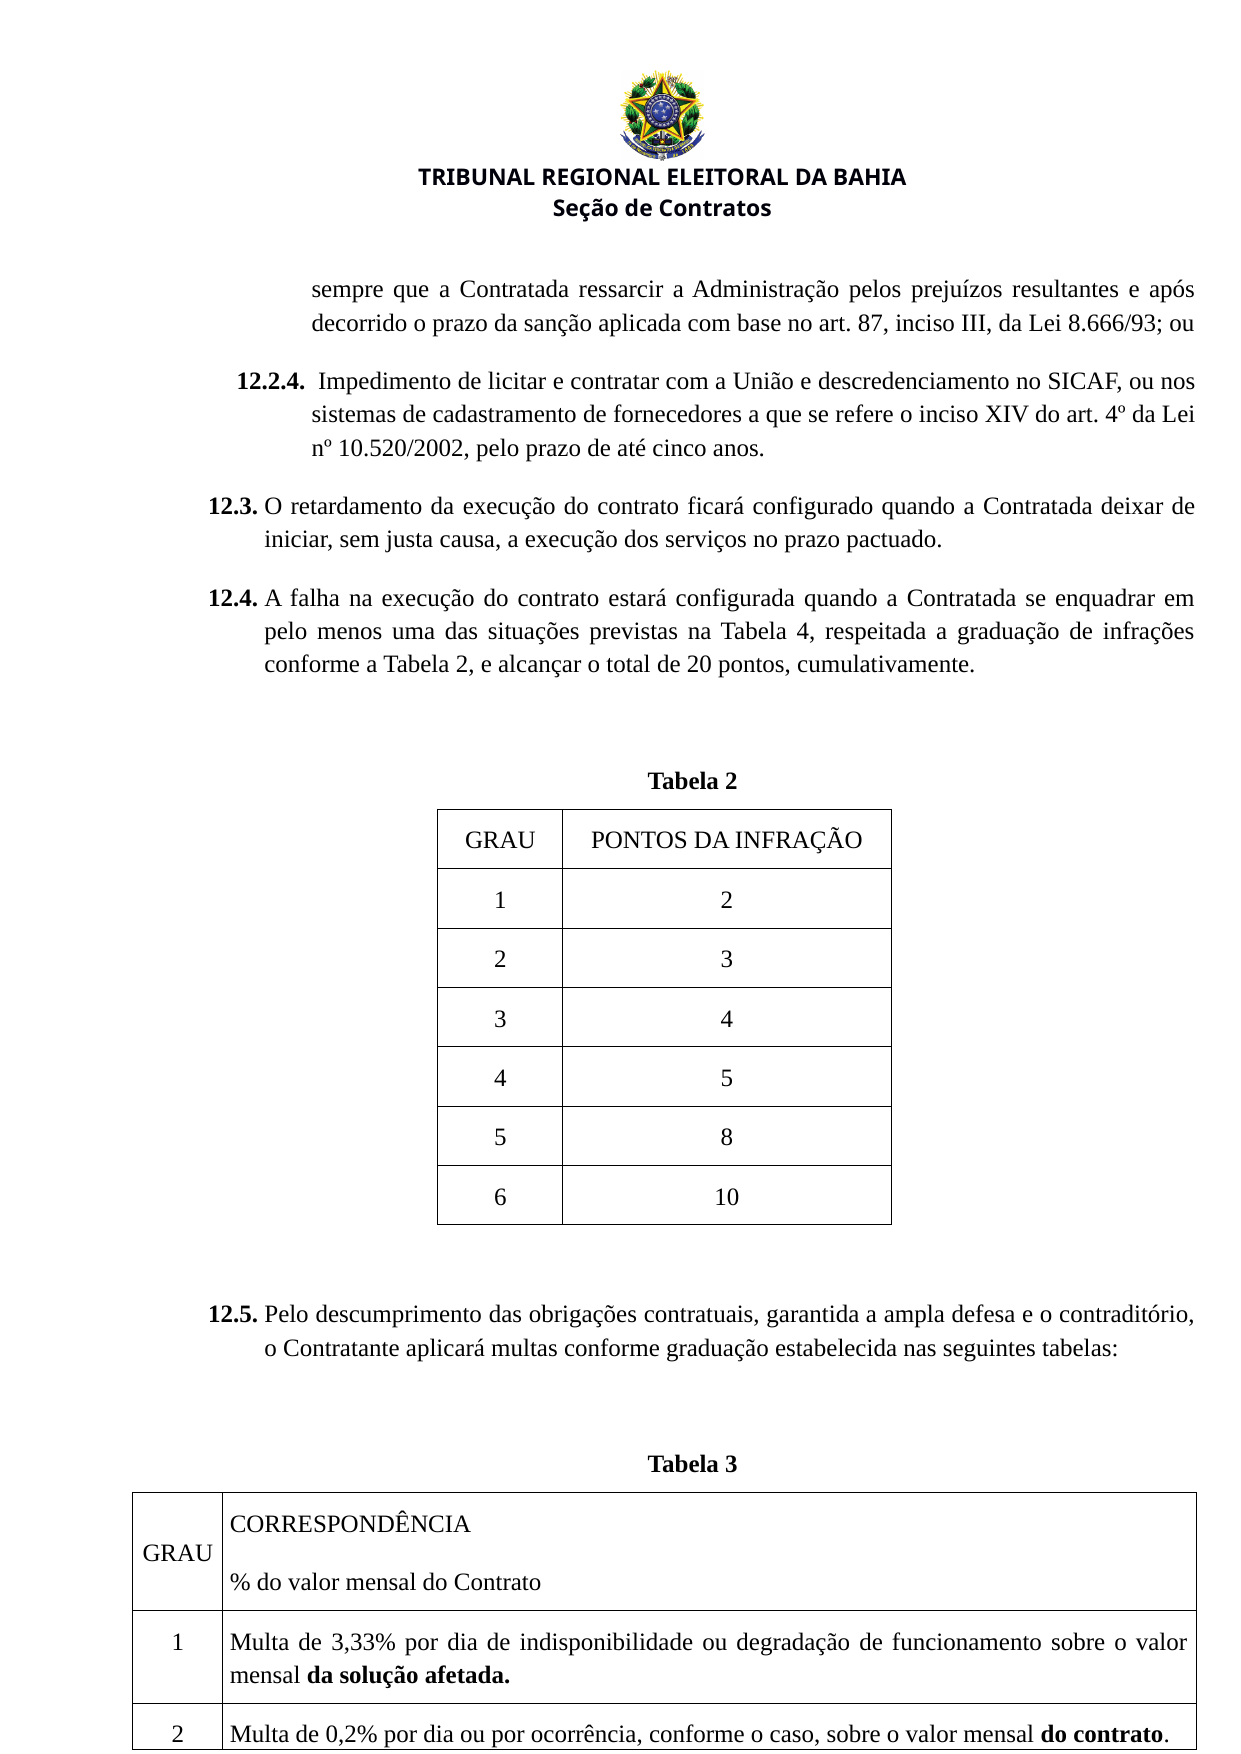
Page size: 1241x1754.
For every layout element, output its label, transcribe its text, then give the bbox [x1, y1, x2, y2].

table_cell Multa de 0,2% por dia ou por ocorrência, conforme o caso, sobre o valor mensal do contrato. [223, 1704, 1196, 1749]
list Tabela 3 [189, 1446, 1196, 1479]
table_cell 10 [563, 1166, 891, 1224]
table_cell 5 [563, 1047, 891, 1106]
table_header PONTOS DA INFRAÇÃO [563, 810, 891, 868]
list Tabela 2 [189, 763, 1196, 796]
table_header GRAU [133, 1493, 222, 1610]
table_header GRAU [438, 810, 562, 868]
table_cell 2 [438, 929, 562, 987]
table_cell 3 [438, 988, 562, 1046]
list Pelo descumprimento das obrigações contratuais, garantida a ampla defesa e o contraditório, o Contratante aplicará multas conforme graduação estabelecida nas seguintes tabelas: [208, 1296, 1196, 1363]
table_cell 4 [563, 988, 891, 1046]
table_cell 3 [563, 929, 891, 987]
table_cell Multa de 3,33% por dia de indisponibilidade ou degradação de funcionamento sobre o valor mensal da solução afetada. [223, 1611, 1196, 1702]
table_cell 2 [133, 1704, 222, 1749]
table_cell 4 [438, 1047, 562, 1106]
list A falha na execução do contrato estará configurada quando a Contratada se enquadrar em pelo menos uma das situações previstas na Tabela 4, respeitada a graduação de infrações conforme a Tabela 2, e alcançar o total de 20 pontos, cumulativamente. [208, 579, 1196, 679]
table_cell 6 [438, 1166, 562, 1224]
table_cell 1 [133, 1611, 222, 1702]
list O retardamento da execução do contrato ficará configurado quando a Contratada deixar de iniciar, sem justa causa, a execução dos serviços no prazo pactuado. [208, 488, 1196, 554]
table_cell 8 [563, 1107, 891, 1165]
table_cell 2 [563, 869, 891, 927]
list sempre que a Contratada ressarcir a Administração pelos prejuízos resultantes e após decorrido o prazo da sanção aplicada com base no art. 87, inciso III, da Lei 8.666/93; ou [236, 271, 1196, 338]
list Impedimento de licitar e contratar com a União e descredenciamento no SICAF, ou nos sistemas de cadastramento de fornecedores a que se refere o inciso XIV do art. 4º da Lei nº 10.520/2002, pelo prazo de até cinco anos. [236, 363, 1196, 463]
table_cell 5 [438, 1107, 562, 1165]
table_header CORRESPONDÊNCIA % do valor mensal do Contrato [223, 1493, 1196, 1610]
table_cell 1 [438, 869, 562, 927]
